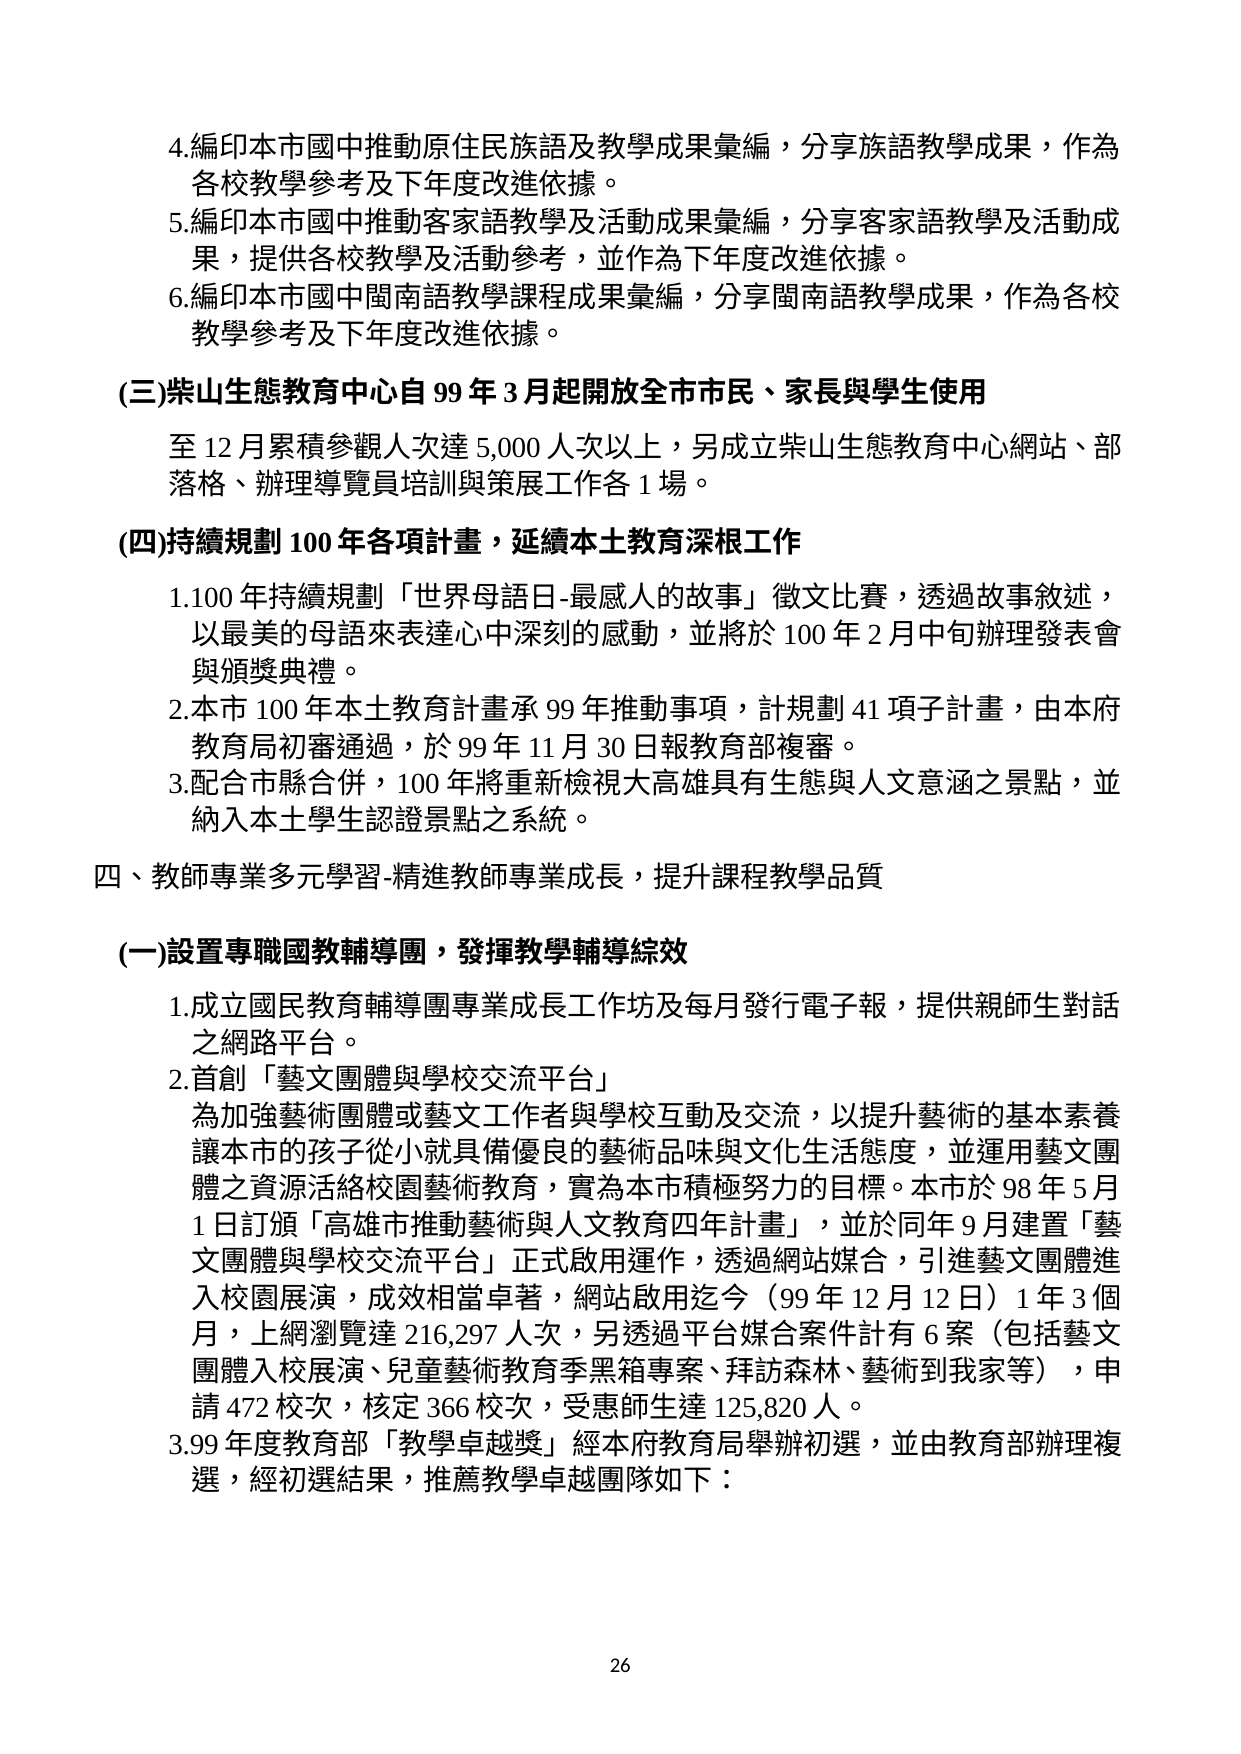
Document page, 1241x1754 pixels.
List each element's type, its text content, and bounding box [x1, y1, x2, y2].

text 1.100年持續規劃「世界母語日-最感人的故事」徵文比賽，透過故事敘述，以最美的母語來表達心中深刻的感動，並將於100年2月中旬辦理發表會與頒獎典禮。 [168, 577, 1122, 689]
text 為加強藝術團體或藝文工作者與學校互動及交流，以提升藝術的基本素養，讓本市的孩子從小就具備優良的藝術品味與文化生活態度，並運用藝文團體之資源活絡校園藝術教育，實為本市積極努力的目標。本市於98年5月1日訂頒「高雄市推動藝術與人文教育四年計畫」，並於同年9月建置「藝文團體與學校交流平台」正式啟用運作，透過網站媒合，引進藝文團體進入校園展演，成效相當卓著，網站啟用迄今（99年12月12日）1年3個月，上網瀏覽達216,297人次，另透過平台媒合案件計有6案（包括藝文團體入校展演、兒童藝術教育季黑箱專案、拜訪森林、藝術到我家等），申請472校次，核定366校次，受惠師生達125,820人。 [191, 1097, 1122, 1425]
text 5.編印本市國中推動客家語教學及活動成果彙編，分享客家語教學及活動成果，提供各校教學及活動參考，並作為下年度改進依據。 [168, 202, 1122, 277]
text 6.編印本市國中閩南語教學課程成果彙編，分享閩南語教學成果，作為各校教學參考及下年度改進依據。 [168, 277, 1122, 352]
text (四)持續規劃100年各項計畫，延續本土教育深根工作 [118, 502, 1122, 577]
text (三)柴山生態教育中心自99年3月起開放全市市民、家長與學生使用 [118, 352, 1122, 427]
text 3.99年度教育部「教學卓越獎」經本府教育局舉辦初選，並由教育部辦理複選，經初選結果，推薦教學卓越團隊如下： [168, 1425, 1122, 1498]
text 3.配合市縣合併，100年將重新檢視大高雄具有生態與人文意涵之景點，並納入本土學生認證景點之系統。 [168, 764, 1122, 837]
text (一)設置專職國教輔導團，發揮教學輔導綜效 [118, 912, 1122, 987]
text 至12月累積參觀人次達5,000人次以上，另成立柴山生態教育中心網站、部落格、辦理導覽員培訓與策展工作各1場。 [168, 427, 1122, 502]
text 2.首創「藝文團體與學校交流平台」 [168, 1060, 1122, 1097]
text 2.本市100年本土教育計畫承99年推動事項，計規劃41項子計畫，由本府教育局初審通過，於99年11月30日報教育部複審。 [168, 689, 1122, 764]
text 1.成立國民教育輔導團專業成長工作坊及每月發行電子報，提供親師生對話之網路平台。 [168, 987, 1122, 1060]
text 四、教師專業多元學習-精進教師專業成長，提升課程教學品質 [93, 837, 1122, 912]
text 4.編印本市國中推動原住民族語及教學成果彙編，分享族語教學成果，作為各校教學參考及下年度改進依據。 [168, 127, 1122, 202]
